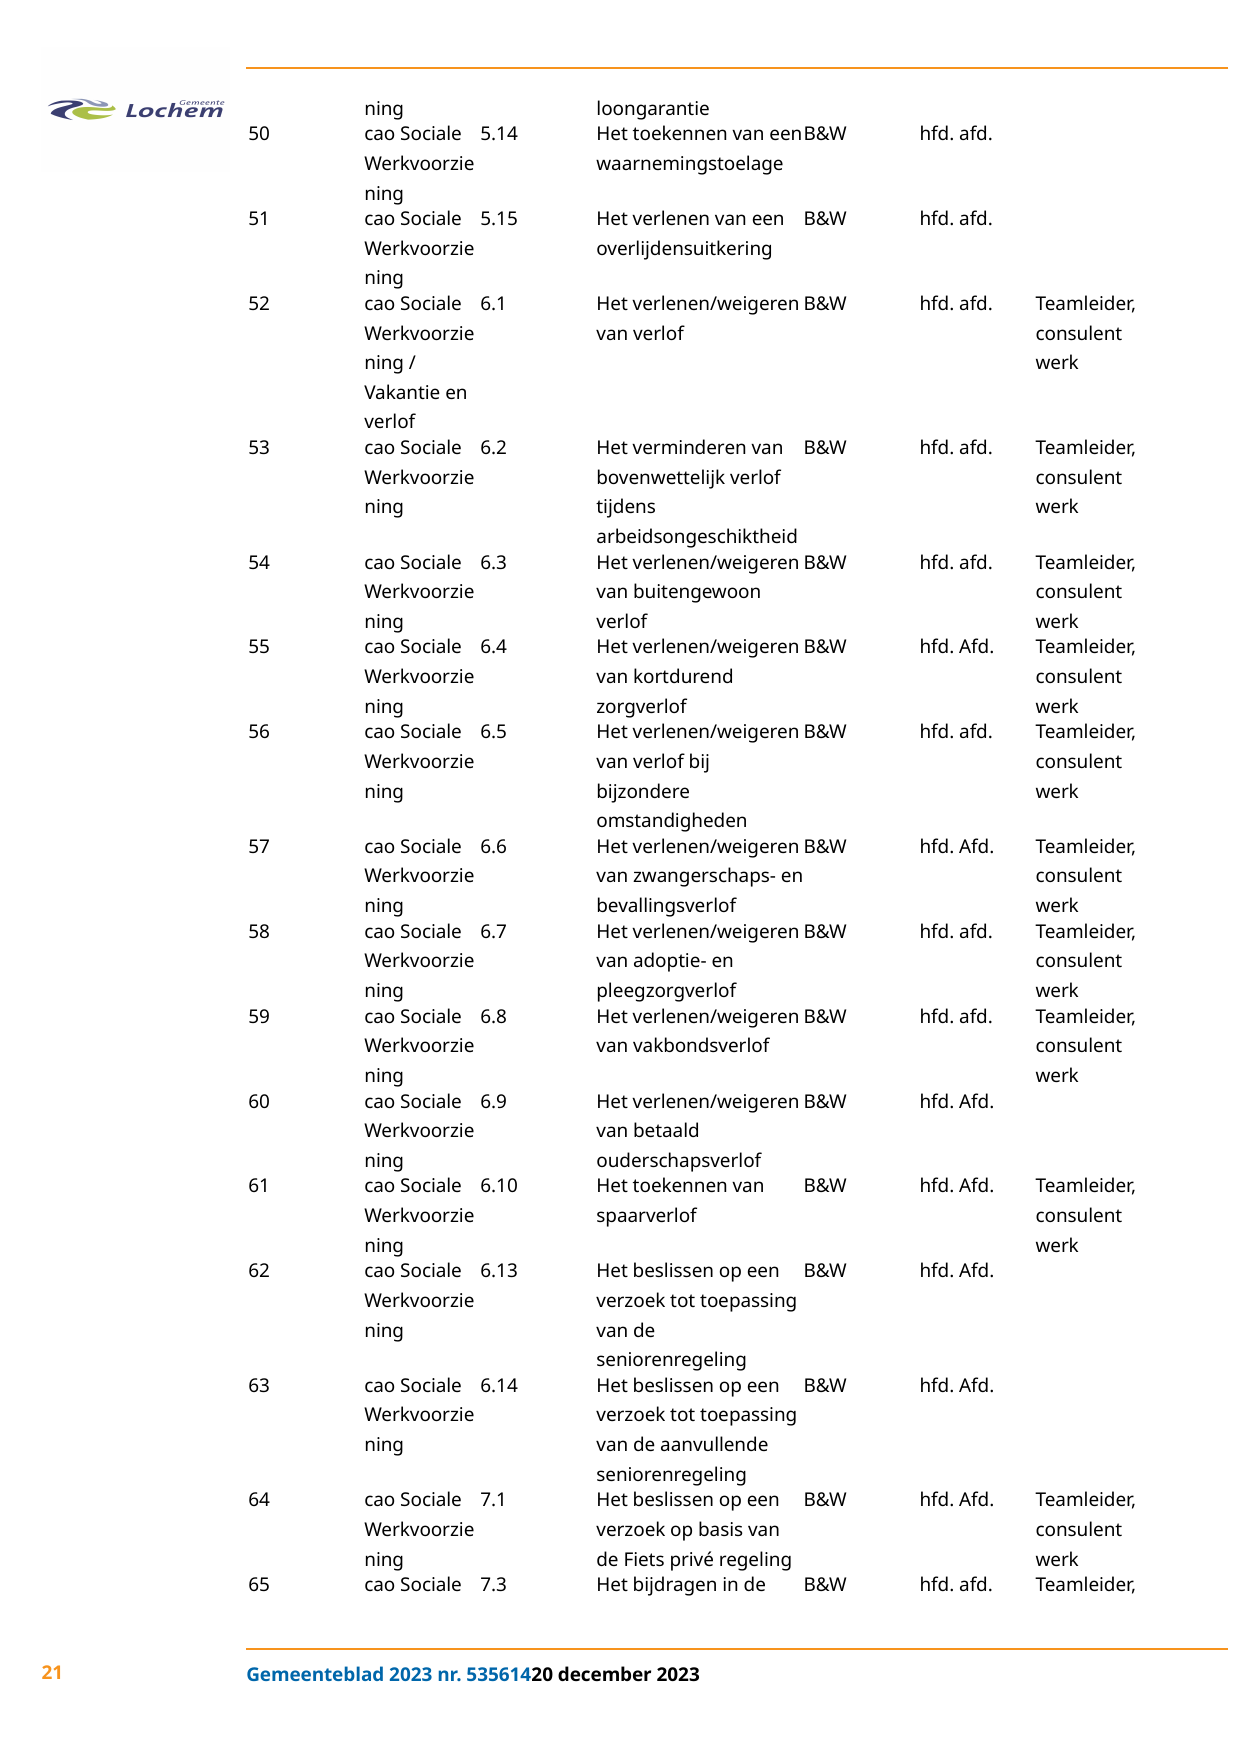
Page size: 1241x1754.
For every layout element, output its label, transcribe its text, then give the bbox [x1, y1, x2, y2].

table_cell [1035, 205, 1152, 290]
table_cell cao Sociale Werkvoorziening [364, 918, 480, 1003]
table_cell [919, 95, 1035, 121]
table_cell 6.1 [480, 290, 596, 434]
table_cell cao Sociale Werkvoorziening [364, 1003, 480, 1088]
table_cell 6.3 [480, 549, 596, 634]
table_cell Het beslissen op een verzoek tot toepassing van de aanvullende seniorenregeling [596, 1372, 803, 1487]
table_cell Het verlenen/weigeren van buitengewoon verlof [596, 549, 803, 634]
table_cell B&W [803, 1003, 919, 1088]
table_cell 62 [248, 1258, 364, 1372]
table_cell 60 [248, 1088, 364, 1173]
table_cell Teamleider, [1035, 1571, 1152, 1597]
table_cell Teamleider, consulent werk [1035, 290, 1152, 434]
table_cell B&W [803, 918, 919, 1003]
table_cell Teamleider, consulent werk [1035, 833, 1152, 918]
table_cell cao Sociale Werkvoorziening / Vakantie en verlof [364, 290, 480, 434]
table_cell 55 [248, 634, 364, 719]
table_cell cao Sociale Werkvoorziening [364, 434, 480, 549]
table_cell [803, 95, 919, 121]
table_cell 6.4 [480, 634, 596, 719]
table_cell Het verminderen van bovenwettelijk verlof tijdens arbeidsongeschiktheid [596, 434, 803, 549]
table_cell 50 [248, 121, 364, 205]
table_cell 5.15 [480, 205, 596, 290]
table_cell cao Sociale Werkvoorziening [364, 833, 480, 918]
table_cell 63 [248, 1372, 364, 1487]
table_cell ning [364, 95, 480, 121]
table_cell 52 [248, 290, 364, 434]
table_cell [1035, 1088, 1152, 1173]
table_cell Teamleider, consulent werk [1035, 549, 1152, 634]
table_cell hfd. afd. [919, 1003, 1035, 1088]
table_cell B&W [803, 1372, 919, 1487]
table_cell Het beslissen op een verzoek op basis van de Fiets privé regeling [596, 1487, 803, 1571]
table_cell 6.6 [480, 833, 596, 918]
table_cell Het verlenen/weigeren van adoptie- en pleegzorgverlof [596, 918, 803, 1003]
table_cell [1035, 1372, 1152, 1487]
table_cell Teamleider, consulent werk [1035, 918, 1152, 1003]
table_cell Teamleider, consulent werk [1035, 1487, 1152, 1571]
table_cell [1035, 95, 1152, 121]
table_cell B&W [803, 434, 919, 549]
table_cell B&W [803, 1173, 919, 1258]
table_cell 61 [248, 1173, 364, 1258]
table_cell Teamleider, consulent werk [1035, 1173, 1152, 1258]
table_cell loongarantie [596, 95, 803, 121]
table_cell 6.2 [480, 434, 596, 549]
table_cell hfd. afd. [919, 918, 1035, 1003]
table_cell 58 [248, 918, 364, 1003]
table_cell hfd. Afd. [919, 1088, 1035, 1173]
table_cell 6.9 [480, 1088, 596, 1173]
table_cell hfd. afd. [919, 205, 1035, 290]
table_cell Het verlenen/weigeren van zwangerschaps- en bevallingsverlof [596, 833, 803, 918]
table_cell hfd. afd. [919, 290, 1035, 434]
table_cell Teamleider, consulent werk [1035, 719, 1152, 833]
table_cell Het verlenen/weigeren van vakbondsverlof [596, 1003, 803, 1088]
table_cell 6.8 [480, 1003, 596, 1088]
table_cell 51 [248, 205, 364, 290]
table_cell Het toekennen van spaarverlof [596, 1173, 803, 1258]
table_cell B&W [803, 634, 919, 719]
table_cell cao Sociale Werkvoorziening [364, 1258, 480, 1372]
table_cell [480, 95, 596, 121]
table_cell Teamleider, consulent werk [1035, 1003, 1152, 1088]
table_cell cao Sociale Werkvoorziening [364, 1487, 480, 1571]
table_cell 6.13 [480, 1258, 596, 1372]
table_cell 54 [248, 549, 364, 634]
table_cell Het verlenen/weigeren van betaald ouderschapsverlof [596, 1088, 803, 1173]
table_cell hfd. Afd. [919, 833, 1035, 918]
picture [41, 47, 231, 172]
table_cell [1035, 1258, 1152, 1372]
table_cell 53 [248, 434, 364, 549]
table_cell cao Sociale Werkvoorziening [364, 549, 480, 634]
table_cell [1035, 121, 1152, 205]
table_cell 6.14 [480, 1372, 596, 1487]
table_cell hfd. Afd. [919, 1173, 1035, 1258]
table_cell cao Sociale Werkvoorziening [364, 121, 480, 205]
table_cell 64 [248, 1487, 364, 1571]
table_cell 57 [248, 833, 364, 918]
table_cell cao Sociale [364, 1571, 480, 1597]
table_cell cao Sociale Werkvoorziening [364, 634, 480, 719]
table_cell 65 [248, 1571, 364, 1597]
table_cell hfd. afd. [919, 549, 1035, 634]
table_cell 7.3 [480, 1571, 596, 1597]
table_cell Het toekennen van een waarnemingstoelage [596, 121, 803, 205]
table_cell hfd. Afd. [919, 634, 1035, 719]
table_cell B&W [803, 1487, 919, 1571]
table_cell hfd. Afd. [919, 1258, 1035, 1372]
table_cell cao Sociale Werkvoorziening [364, 205, 480, 290]
table_cell 7.1 [480, 1487, 596, 1571]
table_cell Het beslissen op een verzoek tot toepassing van de seniorenregeling [596, 1258, 803, 1372]
table_cell B&W [803, 290, 919, 434]
table_cell 5.14 [480, 121, 596, 205]
table_cell hfd. afd. [919, 1571, 1035, 1597]
table_cell cao Sociale Werkvoorziening [364, 1372, 480, 1487]
table_cell hfd. afd. [919, 719, 1035, 833]
table_cell B&W [803, 833, 919, 918]
table_cell B&W [803, 205, 919, 290]
table_cell Het verlenen/weigeren van verlof [596, 290, 803, 434]
table_cell 6.5 [480, 719, 596, 833]
table_cell cao Sociale Werkvoorziening [364, 1088, 480, 1173]
table_cell 59 [248, 1003, 364, 1088]
table_cell hfd. Afd. [919, 1487, 1035, 1571]
table_cell B&W [803, 719, 919, 833]
table_cell Het verlenen van een overlijdensuitkering [596, 205, 803, 290]
table_cell hfd. afd. [919, 434, 1035, 549]
table_cell B&W [803, 1258, 919, 1372]
table_cell 6.10 [480, 1173, 596, 1258]
table_cell B&W [803, 549, 919, 634]
table_cell Teamleider, consulent werk [1035, 434, 1152, 549]
table_cell 6.7 [480, 918, 596, 1003]
table_cell Het bijdragen in de [596, 1571, 803, 1597]
table_cell cao Sociale Werkvoorziening [364, 1173, 480, 1258]
table_cell B&W [803, 1571, 919, 1597]
table_cell Het verlenen/weigeren van kortdurend zorgverlof [596, 634, 803, 719]
table_cell cao Sociale Werkvoorziening [364, 719, 480, 833]
table_cell Teamleider, consulent werk [1035, 634, 1152, 719]
table_cell 56 [248, 719, 364, 833]
table_cell Het verlenen/weigeren van verlof bij bijzondere omstandigheden [596, 719, 803, 833]
table_cell [248, 95, 364, 121]
table_cell B&W [803, 121, 919, 205]
table_cell hfd. Afd. [919, 1372, 1035, 1487]
table_cell B&W [803, 1088, 919, 1173]
table_cell hfd. afd. [919, 121, 1035, 205]
